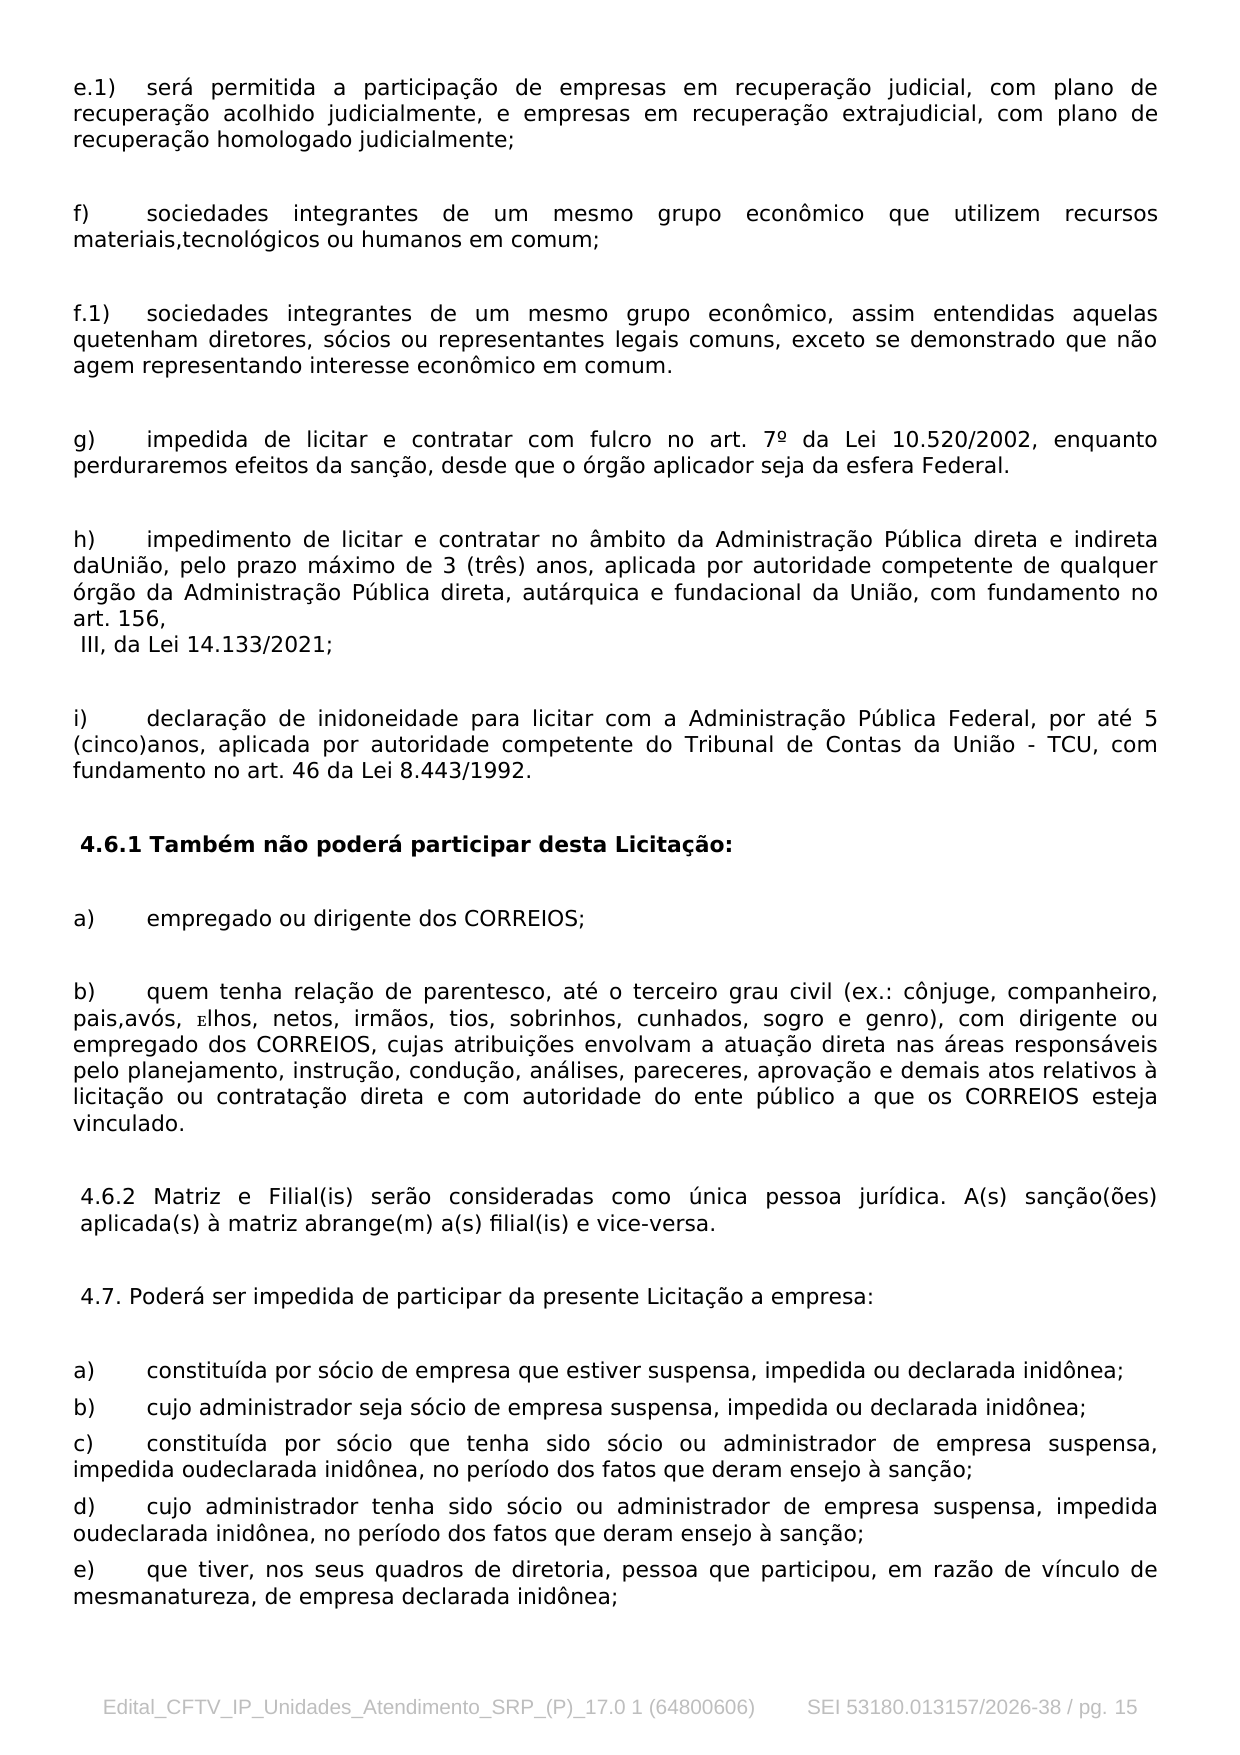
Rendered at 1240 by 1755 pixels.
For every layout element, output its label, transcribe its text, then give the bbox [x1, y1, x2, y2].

text 4.7. Poderá ser impedida de participar da presente Licitação a empresa: [80, 1284, 1159, 1310]
list empregado ou dirigente dos CORREIOS; [73, 906, 1159, 931]
list sociedades integrantes de um mesmo grupo econômico, assim entendidas aquelas quetenham diretores, sócios ou representantes legais comuns, exceto se demonstrado que não agem representando interesse econômico em comum. [73, 301, 1159, 379]
text 4.6.2 Matriz e Filial(is) serão consideradas como única pessoa jurídica. A(s) sanção(ões) aplicada(s) à matriz abrange(m) a(s) filial(is) e vice-versa. [80, 1184, 1159, 1236]
list constituída por sócio de empresa que estiver suspensa, impedida ou declarada inidônea; [73, 1358, 1159, 1383]
list impedimento de licitar e contratar no âmbito da Administração Pública direta e indireta daUnião, pelo prazo máximo de 3 (três) anos, aplicada por autoridade competente de qualquer órgão da Administração Pública direta, autárquica e fundacional da União, com fundamento no art. 156, [73, 527, 1159, 631]
list constituída por sócio que tenha sido sócio ou administrador de empresa suspensa, impedida oudeclarada inidônea, no período dos fatos que deram ensejo à sanção; [73, 1431, 1159, 1483]
text 4.6.1 Também não poderá participar desta Licitação: [80, 832, 1160, 857]
list declaração de inidoneidade para licitar com a Administração Pública Federal, por até 5 (cinco)anos, aplicada por autoridade competente do Tribunal de Contas da União - TCU, com fundamento no art. 46 da Lei 8.443/1992. [73, 706, 1159, 784]
text III, da Lei 14.133/2021; [80, 632, 1159, 658]
list cujo administrador tenha sido sócio ou administrador de empresa suspensa, impedida oudeclarada inidônea, no período dos fatos que deram ensejo à sanção; [73, 1494, 1159, 1546]
list que tiver, nos seus quadros de diretoria, pessoa que participou, em razão de vínculo de mesmanatureza, de empresa declarada inidônea; [73, 1557, 1159, 1609]
list impedida de licitar e contratar com fulcro no art. 7º da Lei 10.520/2002, enquanto perduraremos efeitos da sanção, desde que o órgão aplicador seja da esfera Federal. [73, 427, 1159, 479]
list sociedades integrantes de um mesmo grupo econômico que utilizem recursos materiais,tecnológicos ou humanos em comum; [73, 201, 1159, 253]
list cujo administrador seja sócio de empresa suspensa, impedida ou declarada inidônea; [73, 1394, 1159, 1420]
list quem tenha relação de parentesco, até o terceiro grau civil (ex.: cônjuge, companheiro, pais,avós, lhos, netos, irmãos, tios, sobrinhos, cunhados, sogro e genro), com dirigente ou empregado dos CORREIOS, cujas atribuições envolvam a atuação direta nas áreas responsáveis pelo planejamento, instrução, condução, análises, pareceres, aprovação e demais atos relativos à licitação ou contratação direta e com autoridade do ente público a que os CORREIOS esteja vinculado. [73, 979, 1159, 1136]
list será permitida a participação de empresas em recuperação judicial, com plano de recuperação acolhido judicialmente, e empresas em recuperação extrajudicial, com plano de recuperação homologado judicialmente; [73, 75, 1159, 153]
